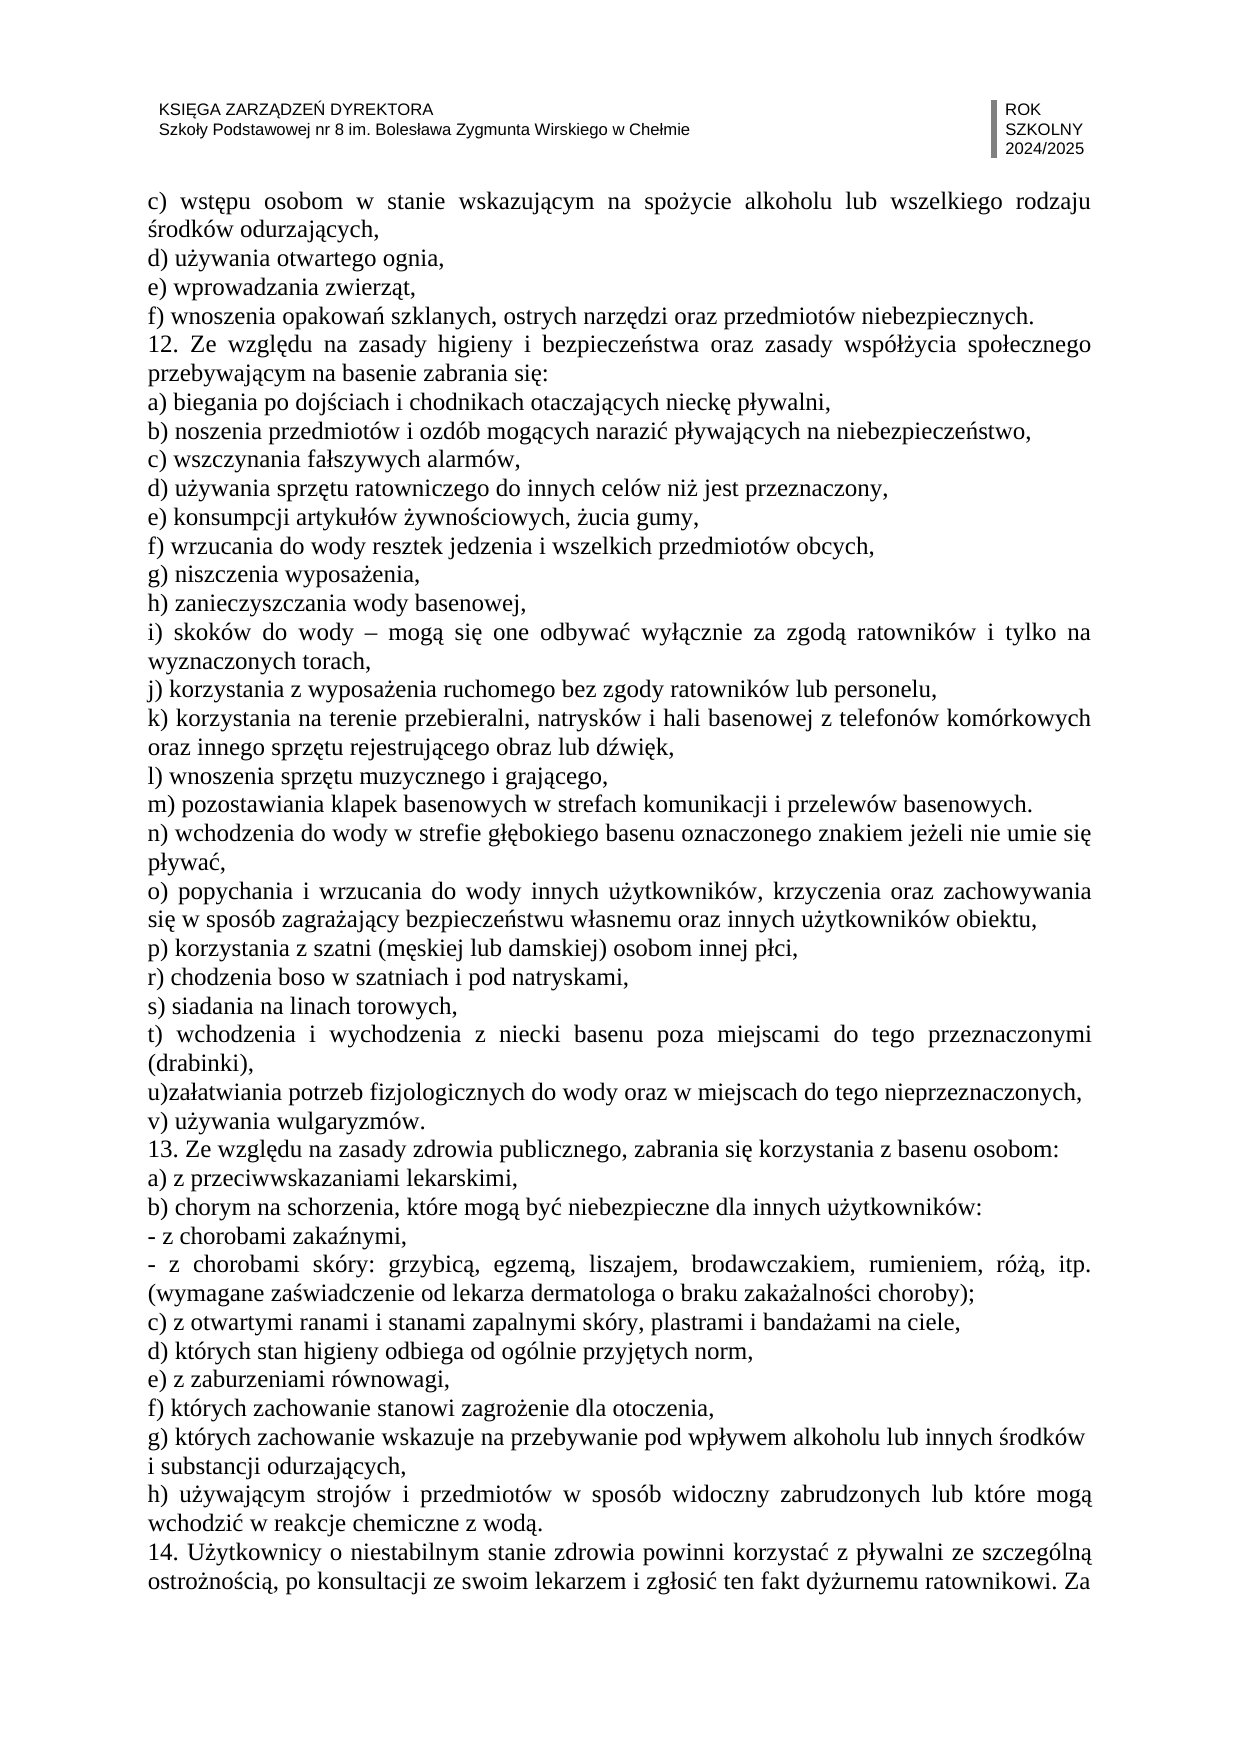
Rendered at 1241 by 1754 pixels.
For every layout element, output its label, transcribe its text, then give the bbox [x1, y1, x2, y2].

subtitle p) korzystania z szatni (męskiej lub damskiej) osobom innej płci, [147, 933, 1092, 962]
subtitle i) skoków do wody – mogą się one odbywać wyłącznie za zgodą ratowników i tylko na wyznaczonych torach, [147, 617, 1092, 674]
subtitle i substancji odurzających, [147, 1451, 1092, 1479]
subtitle d) używania sprzętu ratowniczego do innych celów niż jest przeznaczony, [147, 473, 1092, 502]
subtitle c) wszczynania fałszywych alarmów, [147, 444, 1092, 473]
subtitle f) wnoszenia opakowań szklanych, ostrych narzędzi oraz przedmiotów niebezpiecznych. [147, 301, 1092, 329]
subtitle h) używającym strojów i przedmiotów w sposób widoczny zabrudzonych lub które mogą wchodzić w reakcje chemiczne z wodą. [147, 1479, 1092, 1537]
subtitle h) zanieczyszczania wody basenowej, [147, 588, 1092, 617]
subtitle d) których stan higieny odbiega od ogólnie przyjętych norm, [147, 1336, 1092, 1364]
subtitle e) wprowadzania zwierząt, [147, 272, 1092, 301]
subtitle f) których zachowanie stanowi zagrożenie dla otoczenia, [147, 1393, 1092, 1422]
subtitle d) używania otwartego ognia, [147, 243, 1092, 272]
subtitle e) konsumpcji artykułów żywnościowych, żucia gumy, [147, 502, 1092, 531]
subtitle m) pozostawiania klapek basenowych w strefach komunikacji i przelewów basenowych. [147, 789, 1092, 818]
subtitle - z chorobami skóry: grzybicą, egzemą, liszajem, brodawczakiem, rumieniem, różą, itp. (wymagane zaświadczenie od lekarza dermatologa o braku zakażalności choroby); [147, 1249, 1092, 1307]
subtitle c) z otwartymi ranami i stanami zapalnymi skóry, plastrami i bandażami na ciele, [147, 1307, 1092, 1336]
subtitle b) chorym na schorzenia, które mogą być niebezpieczne dla innych użytkowników: [147, 1192, 1092, 1221]
subtitle b) noszenia przedmiotów i ozdób mogących narazić pływających na niebezpieczeństwo, [147, 416, 1092, 444]
subtitle l) wnoszenia sprzętu muzycznego i grającego, [147, 761, 1092, 789]
subtitle e) z zaburzeniami równowagi, [147, 1364, 1092, 1393]
subtitle k) korzystania na terenie przebieralni, natrysków i hali basenowej z telefonów komórkowych oraz innego sprzętu rejestrującego obraz lub dźwięk, [147, 703, 1092, 761]
subtitle 13. Ze względu na zasady zdrowia publicznego, zabrania się korzystania z basenu osobom: [147, 1134, 1092, 1163]
subtitle r) chodzenia boso w szatniach i pod natryskami, [147, 962, 1092, 991]
subtitle 14. Użytkownicy o niestabilnym stanie zdrowia powinni korzystać z pływalni ze szczególną ostrożnością, po konsultacji ze swoim lekarzem i zgłosić ten fakt dyżurnemu ratownikowi. Za [147, 1537, 1092, 1594]
subtitle n) wchodzenia do wody w strefie głębokiego basenu oznaczonego znakiem jeżeli nie umie się pływać, [147, 818, 1092, 876]
subtitle - z chorobami zakaźnymi, [147, 1221, 1092, 1249]
subtitle a) z przeciwwskazaniami lekarskimi, [147, 1163, 1092, 1192]
subtitle s) siadania na linach torowych, [147, 991, 1092, 1019]
subtitle j) korzystania z wyposażenia ruchomego bez zgody ratowników lub personelu, [147, 674, 1092, 703]
subtitle v) używania wulgaryzmów. [147, 1106, 1092, 1134]
subtitle u)załatwiania potrzeb fizjologicznych do wody oraz w miejscach do tego nieprzeznaczonych, [147, 1077, 1092, 1106]
subtitle g) których zachowanie wskazuje na przebywanie pod wpływem alkoholu lub innych środków [147, 1422, 1092, 1451]
subtitle o) popychania i wrzucania do wody innych użytkowników, krzyczenia oraz zachowywania się w sposób zagrażający bezpieczeństwu własnemu oraz innych użytkowników obiektu, [147, 876, 1092, 933]
subtitle t) wchodzenia i wychodzenia z niecki basenu poza miejscami do tego przeznaczonymi (drabinki), [147, 1019, 1092, 1077]
subtitle f) wrzucania do wody resztek jedzenia i wszelkich przedmiotów obcych, [147, 531, 1092, 559]
subtitle c) wstępu osobom w stanie wskazującym na spożycie alkoholu lub wszelkiego rodzaju środków odurzających, [147, 186, 1092, 243]
subtitle 12. Ze względu na zasady higieny i bezpieczeństwa oraz zasady współżycia społecznego przebywającym na basenie zabrania się: [147, 329, 1092, 387]
subtitle a) biegania po dojściach i chodnikach otaczających nieckę pływalni, [147, 387, 1092, 416]
subtitle g) niszczenia wyposażenia, [147, 559, 1092, 588]
